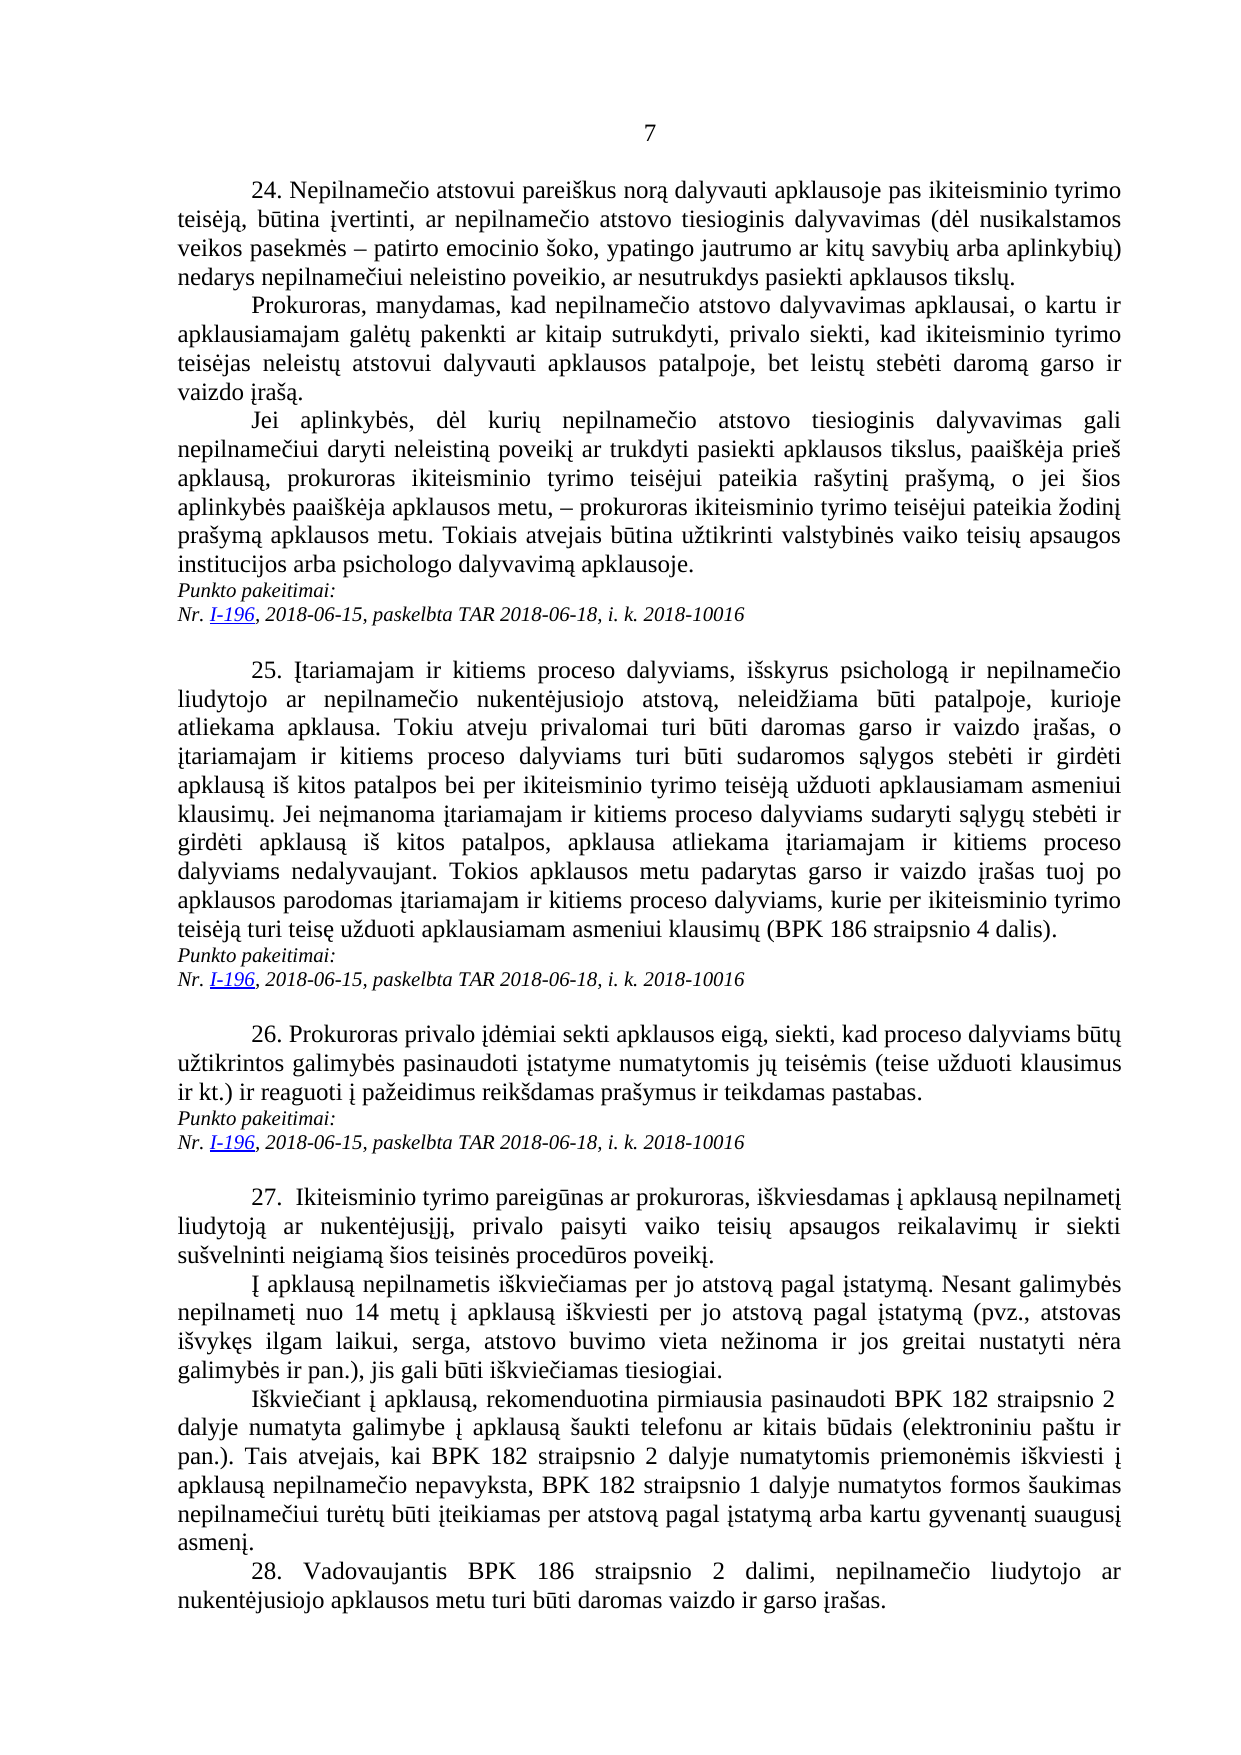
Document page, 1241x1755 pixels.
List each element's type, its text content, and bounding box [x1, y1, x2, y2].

text Punkto pakeitimai: [177, 578, 1122, 602]
text Nr. I-196, 2018-06-15, paskelbta TAR 2018-06-18, i. k. 2018-10016 [177, 602, 1122, 626]
text Jei aplinkybės, dėl kurių nepilnamečio atstovo tiesioginis dalyvavimas gali nepilnamečiui daryti neleistiną poveikį ar trukdyti pasiekti apklausos tikslus, paaiškėja prieš apklausą, prokuroras ikiteisminio tyrimo teisėjui pateikia rašytinį prašymą, o jei šios aplinkybės paaiškėja apklausos metu, – prokuroras ikiteisminio tyrimo teisėjui pateikia žodinį prašymą apklausos metu. Tokiais atvejais būtina užtikrinti valstybinės vaiko teisių apsaugos institucijos arba psichologo dalyvavimą apklausoje. [177, 406, 1122, 578]
text Iškviečiant į apklausą, rekomenduotina pirmiausia pasinaudoti BPK 182 straipsnio 2 dalyje numatyta galimybe į apklausą šaukti telefonu ar kitais būdais (elektroniniu paštu ir pan.). Tais atvejais, kai BPK 182 straipsnio 2 dalyje numatytomis priemonėmis iškviesti į apklausą nepilnamečio nepavyksta, BPK 182 straipsnio 1 dalyje numatytos formos šaukimas nepilnamečiui turėtų būti įteikiamas per atstovą pagal įstatymą arba kartu gyvenantį suaugusį asmenį. [177, 1384, 1122, 1556]
text Punkto pakeitimai: [177, 1106, 1122, 1130]
text 27. Ikiteisminio tyrimo pareigūnas ar prokuroras, iškviesdamas į apklausą nepilnametį liudytoją ar nukentėjusįjį, privalo paisyti vaiko teisių apsaugos reikalavimų ir siekti sušvelninti neigiamą šios teisinės procedūros poveikį. [177, 1182, 1122, 1269]
text 24. Nepilnamečio atstovui pareiškus norą dalyvauti apklausoje pas ikiteisminio tyrimo teisėją, būtina įvertinti, ar nepilnamečio atstovo tiesioginis dalyvavimas (dėl nusikalstamos veikos pasekmės – patirto emocinio šoko, ypatingo jautrumo ar kitų savybių arba aplinkybių) nedarys nepilnamečiui neleistino poveikio, ar nesutrukdys pasiekti apklausos tikslų. [177, 176, 1122, 291]
text Į apklausą nepilnametis iškviečiamas per jo atstovą pagal įstatymą. Nesant galimybės nepilnametį nuo 14 metų į apklausą iškviesti per jo atstovą pagal įstatymą (pvz., atstovas išvykęs ilgam laikui, serga, atstovo buvimo vieta nežinoma ir jos greitai nustatyti nėra galimybės ir pan.), jis gali būti iškviečiamas tiesiogiai. [177, 1269, 1122, 1384]
text Prokuroras, manydamas, kad nepilnamečio atstovo dalyvavimas apklausai, o kartu ir apklausiamajam galėtų pakenkti ar kitaip sutrukdyti, privalo siekti, kad ikiteisminio tyrimo teisėjas neleistų atstovui dalyvauti apklausos patalpoje, bet leistų stebėti daromą garso ir vaizdo įrašą. [177, 291, 1122, 406]
text 25. Įtariamajam ir kitiems proceso dalyviams, išskyrus psichologą ir nepilnamečio liudytojo ar nepilnamečio nukentėjusiojo atstovą, neleidžiama būti patalpoje, kurioje atliekama apklausa. Tokiu atveju privalomai turi būti daromas garso ir vaizdo įrašas, o įtariamajam ir kitiems proceso dalyviams turi būti sudaromos sąlygos stebėti ir girdėti apklausą iš kitos patalpos bei per ikiteisminio tyrimo teisėją užduoti apklausiamam asmeniui klausimų. Jei neįmanoma įtariamajam ir kitiems proceso dalyviams sudaryti sąlygų stebėti ir girdėti apklausą iš kitos patalpos, apklausa atliekama įtariamajam ir kitiems proceso dalyviams nedalyvaujant. Tokios apklausos metu padarytas garso ir vaizdo įrašas tuoj po apklausos parodomas įtariamajam ir kitiems proceso dalyviams, kurie per ikiteisminio tyrimo teisėją turi teisę užduoti apklausiamam asmeniui klausimų (BPK 186 straipsnio 4 dalis). [177, 655, 1122, 942]
text 26. Prokuroras privalo įdėmiai sekti apklausos eigą, siekti, kad proceso dalyviams būtų užtikrintos galimybės pasinaudoti įstatyme numatytomis jų teisėmis (teise užduoti klausimus ir kt.) ir reaguoti į pažeidimus reikšdamas prašymus ir teikdamas pastabas. [177, 1019, 1122, 1106]
text Nr. I-196, 2018-06-15, paskelbta TAR 2018-06-18, i. k. 2018-10016 [177, 967, 1122, 991]
text 28. Vadovaujantis BPK 186 straipsnio 2 dalimi, nepilnamečio liudytojo ar nukentėjusiojo apklausos metu turi būti daromas vaizdo ir garso įrašas. [177, 1556, 1122, 1614]
text Nr. I-196, 2018-06-15, paskelbta TAR 2018-06-18, i. k. 2018-10016 [177, 1130, 1122, 1154]
text Punkto pakeitimai: [177, 942, 1122, 967]
